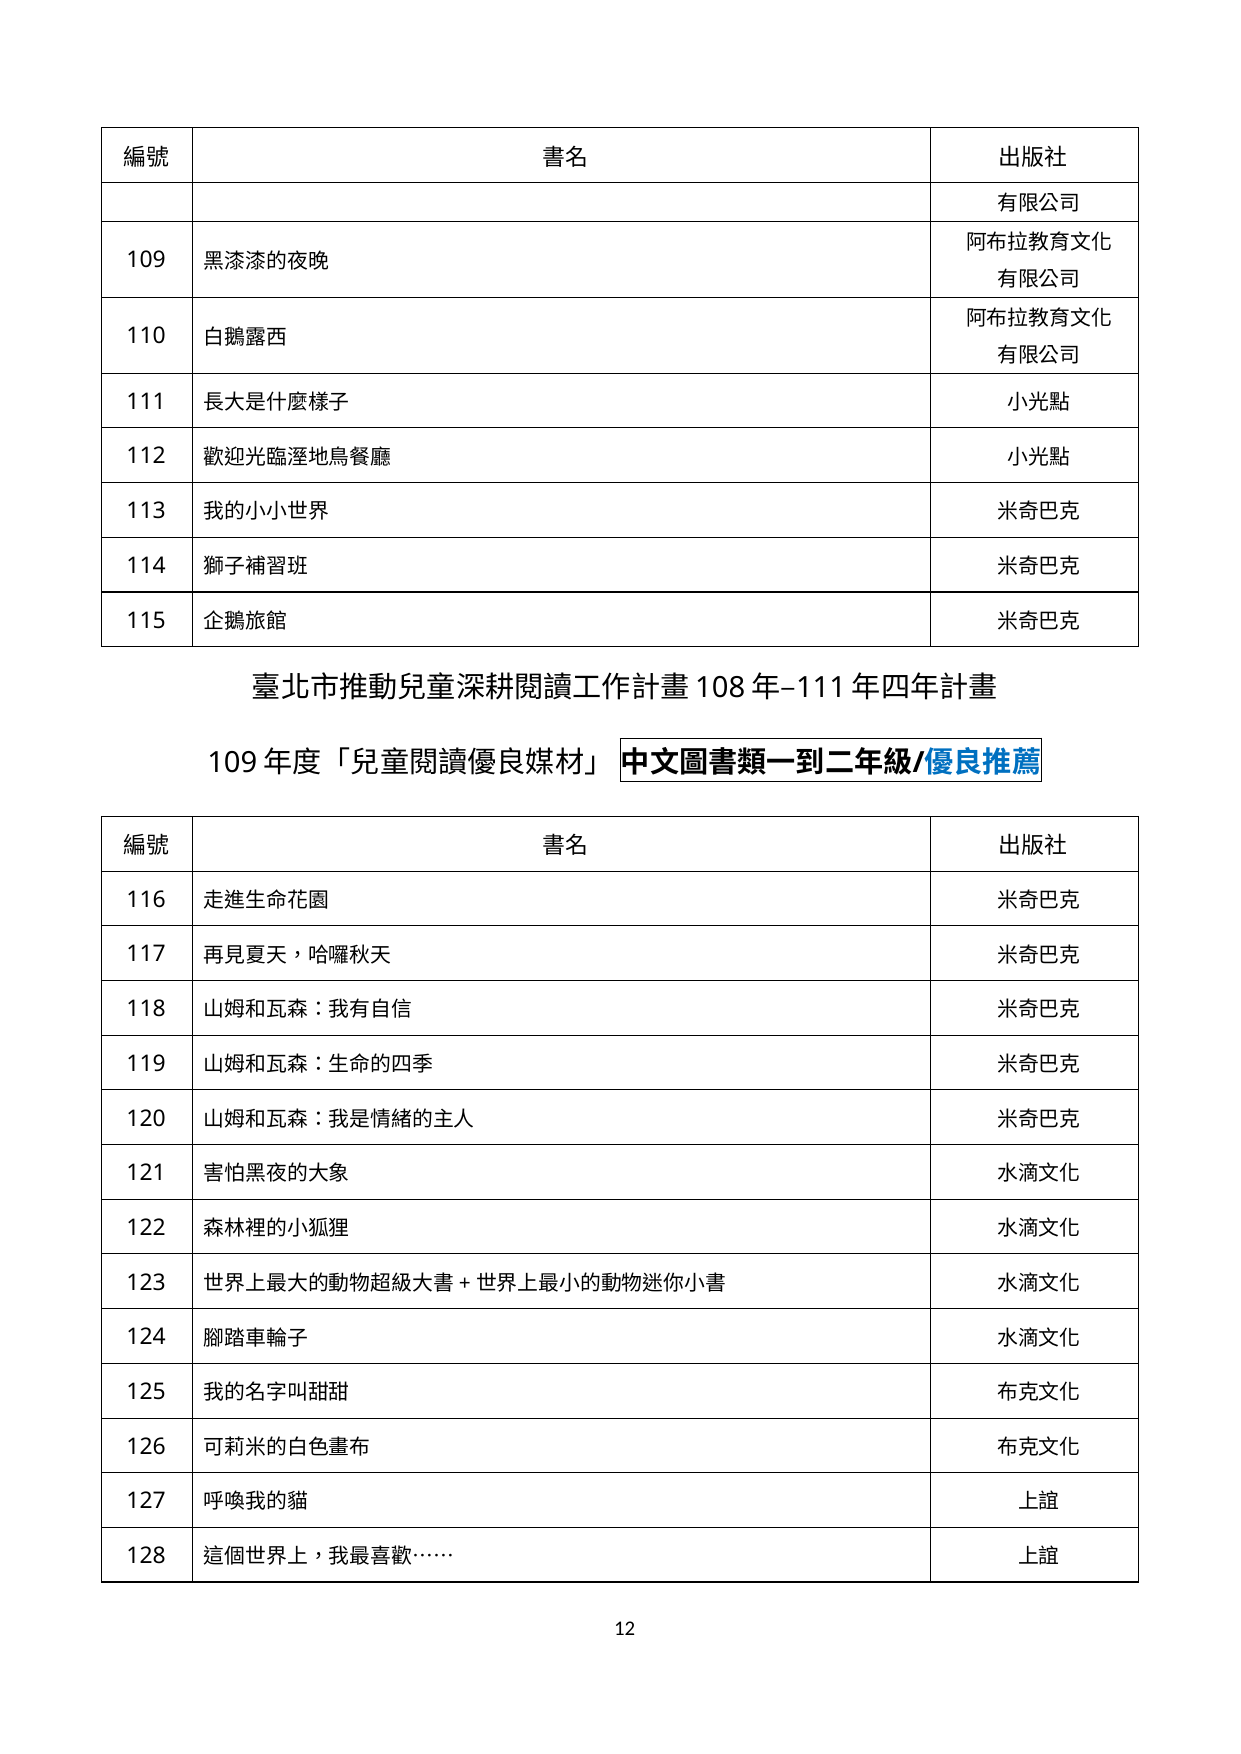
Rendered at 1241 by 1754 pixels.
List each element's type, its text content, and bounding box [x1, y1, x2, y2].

table_cell 可莉米的白色畫布 [193, 1419, 930, 1472]
table_cell 114 [102, 538, 192, 591]
table_cell 119 [102, 1036, 192, 1089]
table_cell 米奇巴克 [931, 1090, 1138, 1144]
table_cell 米奇巴克 [931, 593, 1138, 646]
table_cell 山姆和瓦森：我有自信 [193, 981, 930, 1034]
table_cell 米奇巴克 [931, 483, 1138, 537]
table_cell 121 [102, 1145, 192, 1199]
table_cell 走進生命花園 [193, 872, 930, 925]
table_cell 123 [102, 1254, 192, 1308]
table_header 書名 [193, 817, 930, 871]
table_cell 米奇巴克 [931, 926, 1138, 980]
table_header 編號 [102, 128, 192, 182]
table_cell 長大是什麼樣子 [193, 374, 930, 427]
table_cell 124 [102, 1309, 192, 1363]
table_cell 這個世界上，我最喜歡…… [193, 1528, 930, 1581]
table_cell 再見夏天，哈囉秋天 [193, 926, 930, 980]
table_cell 111 [102, 374, 192, 427]
table_cell 上誼 [931, 1473, 1138, 1527]
table_cell 125 [102, 1364, 192, 1417]
table_cell 小光點 [931, 428, 1138, 482]
table_cell 上誼 [931, 1528, 1138, 1581]
table_cell 阿布拉教育文化 有限公司 [931, 298, 1138, 373]
table_cell 白鵝露西 [193, 298, 930, 373]
table_cell 山姆和瓦森：生命的四季 [193, 1036, 930, 1089]
table_cell 我的名字叫甜甜 [193, 1364, 930, 1417]
table_header 編號 [102, 817, 192, 871]
table_header 出版社 [931, 128, 1138, 182]
table_cell 水滴文化 [931, 1145, 1138, 1199]
table_header 出版社 [931, 817, 1138, 871]
table_cell 110 [102, 298, 192, 373]
table_cell [102, 183, 192, 221]
table_cell 山姆和瓦森：我是情緒的主人 [193, 1090, 930, 1144]
table_cell 118 [102, 981, 192, 1034]
table_cell 害怕黑夜的大象 [193, 1145, 930, 1199]
table_cell 117 [102, 926, 192, 980]
table_cell 水滴文化 [931, 1254, 1138, 1308]
table_cell 109 [102, 222, 192, 297]
table_cell 阿布拉教育文化 有限公司 [931, 222, 1138, 297]
table_cell 120 [102, 1090, 192, 1144]
table_cell [193, 183, 930, 221]
table_header 書名 [193, 128, 930, 182]
table_cell 米奇巴克 [931, 538, 1138, 591]
table_cell 112 [102, 428, 192, 482]
table_cell 米奇巴克 [931, 981, 1138, 1034]
table_cell 115 [102, 593, 192, 646]
table_cell 米奇巴克 [931, 1036, 1138, 1089]
table_cell 122 [102, 1200, 192, 1253]
table_cell 黑漆漆的夜晚 [193, 222, 930, 297]
table_cell 布克文化 [931, 1419, 1138, 1472]
table_cell 126 [102, 1419, 192, 1472]
table_cell 獅子補習班 [193, 538, 930, 591]
table_cell 我的小小世界 [193, 483, 930, 537]
table_cell 歡迎光臨溼地鳥餐廳 [193, 428, 930, 482]
table_cell 米奇巴克 [931, 872, 1138, 925]
table_cell 企鵝旅館 [193, 593, 930, 646]
table_cell 水滴文化 [931, 1200, 1138, 1253]
table_cell 128 [102, 1528, 192, 1581]
table_cell 小光點 [931, 374, 1138, 427]
table_cell 森林裡的小狐狸 [193, 1200, 930, 1253]
table_cell 呼喚我的貓 [193, 1473, 930, 1527]
text 臺北市推動兒童深耕閱讀工作計畫108年–111年四年計畫 [118, 647, 1122, 722]
table_cell 布克文化 [931, 1364, 1138, 1417]
table_cell 113 [102, 483, 192, 537]
table_cell 世界上最大的動物超級大書 + 世界上最小的動物迷你小書 [193, 1254, 930, 1308]
table_cell 127 [102, 1473, 192, 1527]
text 109年度「兒童閱讀優良媒材」 中文圖書類一到二年級/優良推薦 [118, 722, 1122, 797]
table_cell 116 [102, 872, 192, 925]
table_cell 水滴文化 [931, 1309, 1138, 1363]
table_cell 有限公司 [931, 183, 1138, 221]
table_cell 腳踏車輪子 [193, 1309, 930, 1363]
